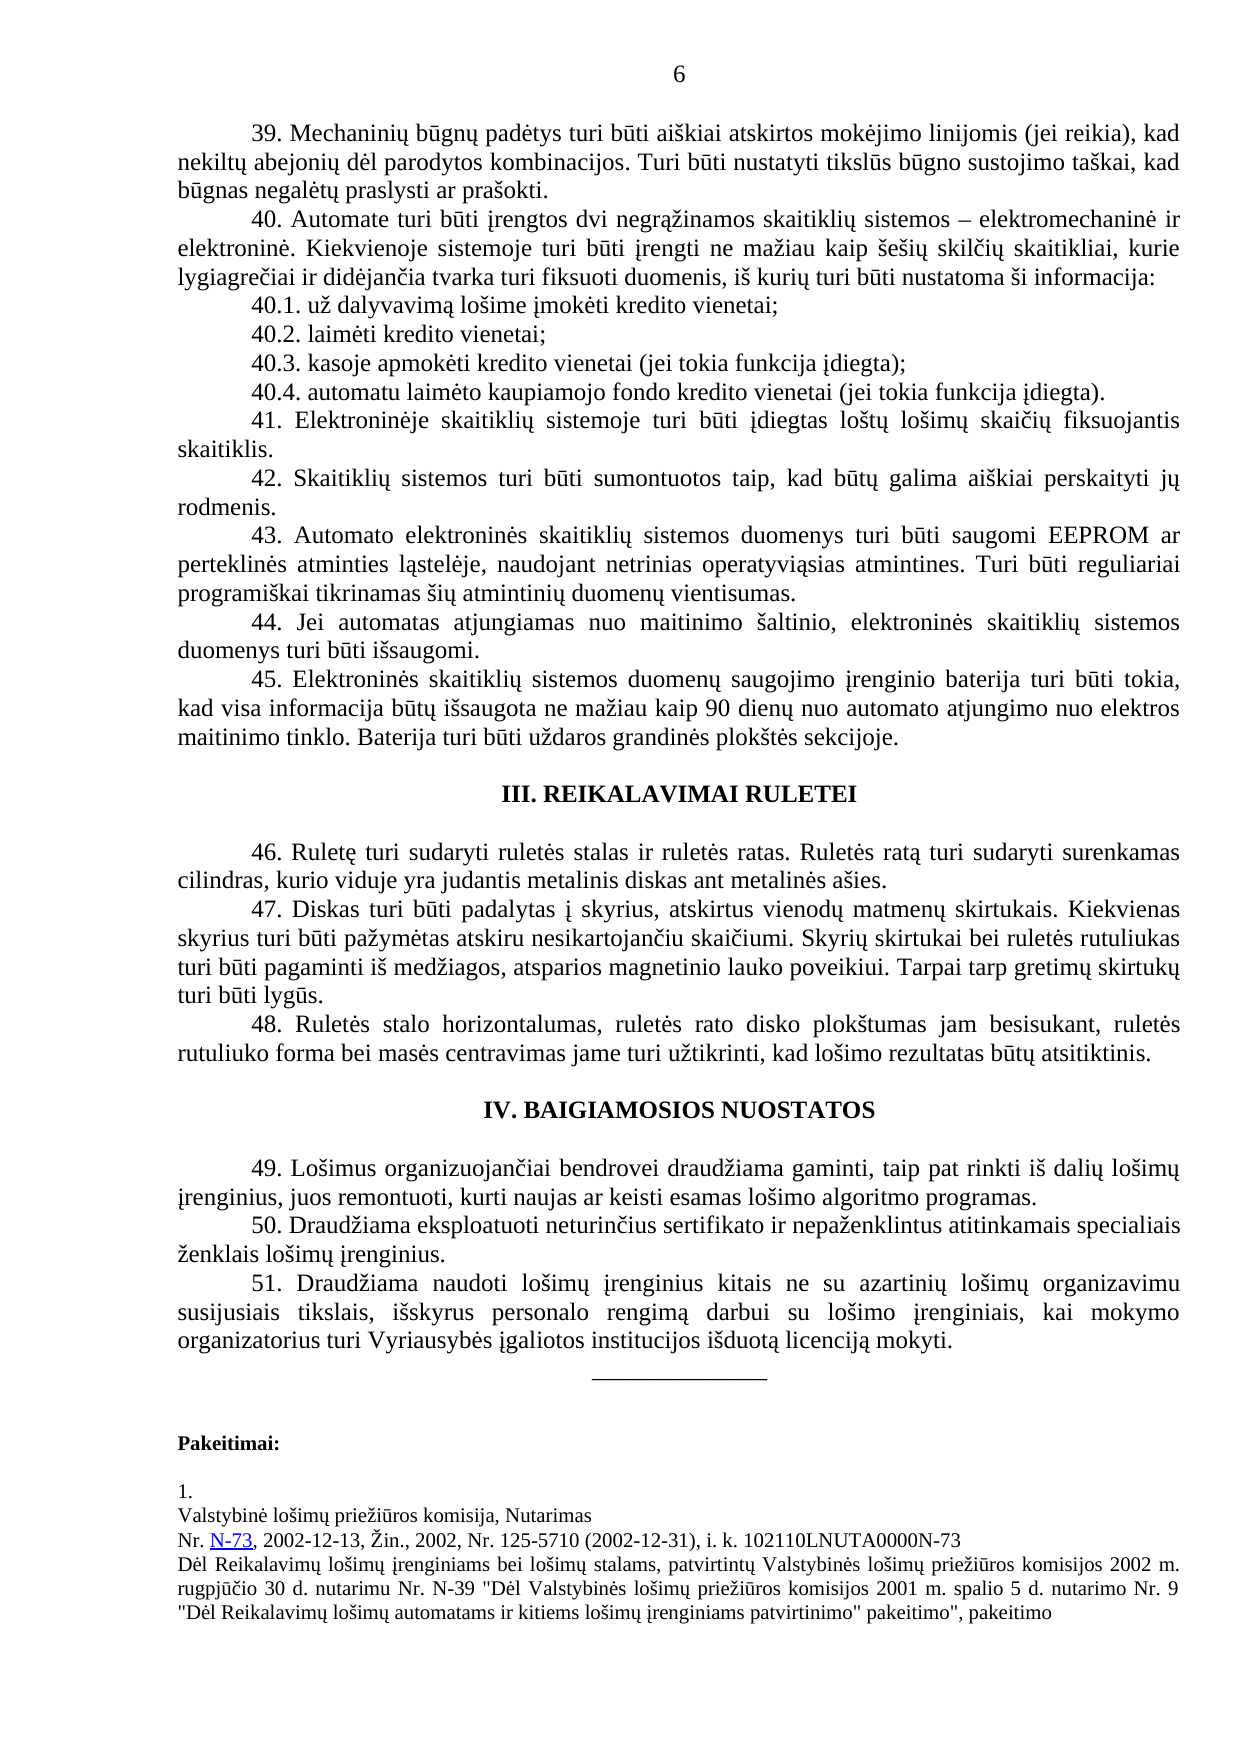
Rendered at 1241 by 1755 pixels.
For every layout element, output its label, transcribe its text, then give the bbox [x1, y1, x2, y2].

text 40.4. automatu laimėto kaupiamojo fondo kredito vienetai (jei tokia funkcija įdiegta). [177, 377, 1181, 406]
text 40. Automate turi būti įrengtos dvi negrąžinamos skaitiklių sistemos – elektromechaninė ir elektroninė. Kiekvienoje sistemoje turi būti įrengti ne mažiau kaip šešių skilčių skaitikliai, kurie lygiagrečiai ir didėjančia tvarka turi fiksuoti duomenis, iš kurių turi būti nustatoma ši informacija: [177, 204, 1181, 291]
text 51. Draudžiama naudoti lošimų įrenginius kitais ne su azartinių lošimų organizavimu susijusiais tikslais, išskyrus personalo rengimą darbui su lošimo įrenginiais, kai mokymo organizatorius turi Vyriausybės įgaliotos institucijos išduotą licenciją mokyti. [177, 1268, 1181, 1354]
text Valstybinė lošimų priežiūros komisija, Nutarimas [177, 1503, 1181, 1527]
text 41. Elektroninėje skaitiklių sistemoje turi būti įdiegtas loštų lošimų skaičių fiksuojantis skaitiklis. [177, 406, 1181, 463]
text 47. Diskas turi būti padalytas į skyrius, atskirtus vienodų matmenų skirtukais. Kiekvienas skyrius turi būti pažymėtas atskiru nesikartojančiu skaičiumi. Skyrių skirtukai bei ruletės rutuliukas turi būti pagaminti iš medžiagos, atsparios magnetinio lauko poveikiui. Tarpai tarp gretimų skirtukų turi būti lygūs. [177, 894, 1181, 1009]
text 45. Elektroninės skaitiklių sistemos duomenų saugojimo įrenginio baterija turi būti tokia, kad visa informacija būtų išsaugota ne mažiau kaip 90 dienų nuo automato atjungimo nuo elektros maitinimo tinklo. Baterija turi būti uždaros grandinės plokštės sekcijoje. [177, 664, 1181, 751]
text 49. Lošimus organizuojančiai bendrovei draudžiama gaminti, taip pat rinkti iš dalių lošimų įrenginius, juos remontuoti, kurti naujas ar keisti esamas lošimo algoritmo programas. [177, 1153, 1181, 1211]
text Nr. N-73, 2002-12-13, Žin., 2002, Nr. 125-5710 (2002-12-31), i. k. 102110LNUTA0000N-73 [177, 1527, 1181, 1552]
text 40.2. laimėti kredito vienetai; [177, 319, 1181, 348]
text 50. Draudžiama eksploatuoti neturinčius sertifikato ir nepaženklintus atitinkamais specialiais ženklais lošimų įrenginius. [177, 1211, 1181, 1268]
text 43. Automato elektroninės skaitiklių sistemos duomenys turi būti saugomi EEPROM ar perteklinės atminties ląstelėje, naudojant netrinias operatyviąsias atmintines. Turi būti reguliariai programiškai tikrinamas šių atmintinių duomenų vientisumas. [177, 521, 1181, 607]
text 46. Ruletę turi sudaryti ruletės stalas ir ruletės ratas. Ruletės ratą turi sudaryti surenkamas cilindras, kurio viduje yra judantis metalinis diskas ant metalinės ašies. [177, 837, 1181, 894]
text 40.1. už dalyvavimą lošime įmokėti kredito vienetai; [177, 291, 1181, 319]
text IV. BAIGIAMOSIOS NUOSTATOS [177, 1096, 1181, 1124]
text ______________ [177, 1354, 1181, 1383]
text 48. Ruletės stalo horizontalumas, ruletės rato disko plokštumas jam besisukant, ruletės rutuliuko forma bei masės centravimas jame turi užtikrinti, kad lošimo rezultatas būtų atsitiktinis. [177, 1009, 1181, 1067]
text 39. Mechaninių būgnų padėtys turi būti aiškiai atskirtos mokėjimo linijomis (jei reikia), kad nekiltų abejonių dėl parodytos kombinacijos. Turi būti nustatyti tikslūs būgno sustojimo taškai, kad būgnas negalėtų praslysti ar prašokti. [177, 118, 1181, 204]
text 44. Jei automatas atjungiamas nuo maitinimo šaltinio, elektroninės skaitiklių sistemos duomenys turi būti išsaugomi. [177, 607, 1181, 664]
text 1. [177, 1479, 1181, 1503]
text Dėl Reikalavimų lošimų įrenginiams bei lošimų stalams, patvirtintų Valstybinės lošimų priežiūros komisijos 2002 m. rugpjūčio 30 d. nutarimu Nr. N-39 "Dėl Valstybinės lošimų priežiūros komisijos 2001 m. spalio 5 d. nutarimo Nr. 9 "Dėl Reikalavimų lošimų automatams ir kitiems lošimų įrenginiams patvirtinimo" pakeitimo", pakeitimo [177, 1552, 1181, 1624]
text 40.3. kasoje apmokėti kredito vienetai (jei tokia funkcija įdiegta); [177, 348, 1181, 377]
text 42. Skaitiklių sistemos turi būti sumontuotos taip, kad būtų galima aiškiai perskaityti jų rodmenis. [177, 463, 1181, 521]
text Pakeitimai: [177, 1431, 1181, 1455]
text III. REIKALAVIMAI RULETEI [177, 779, 1181, 808]
